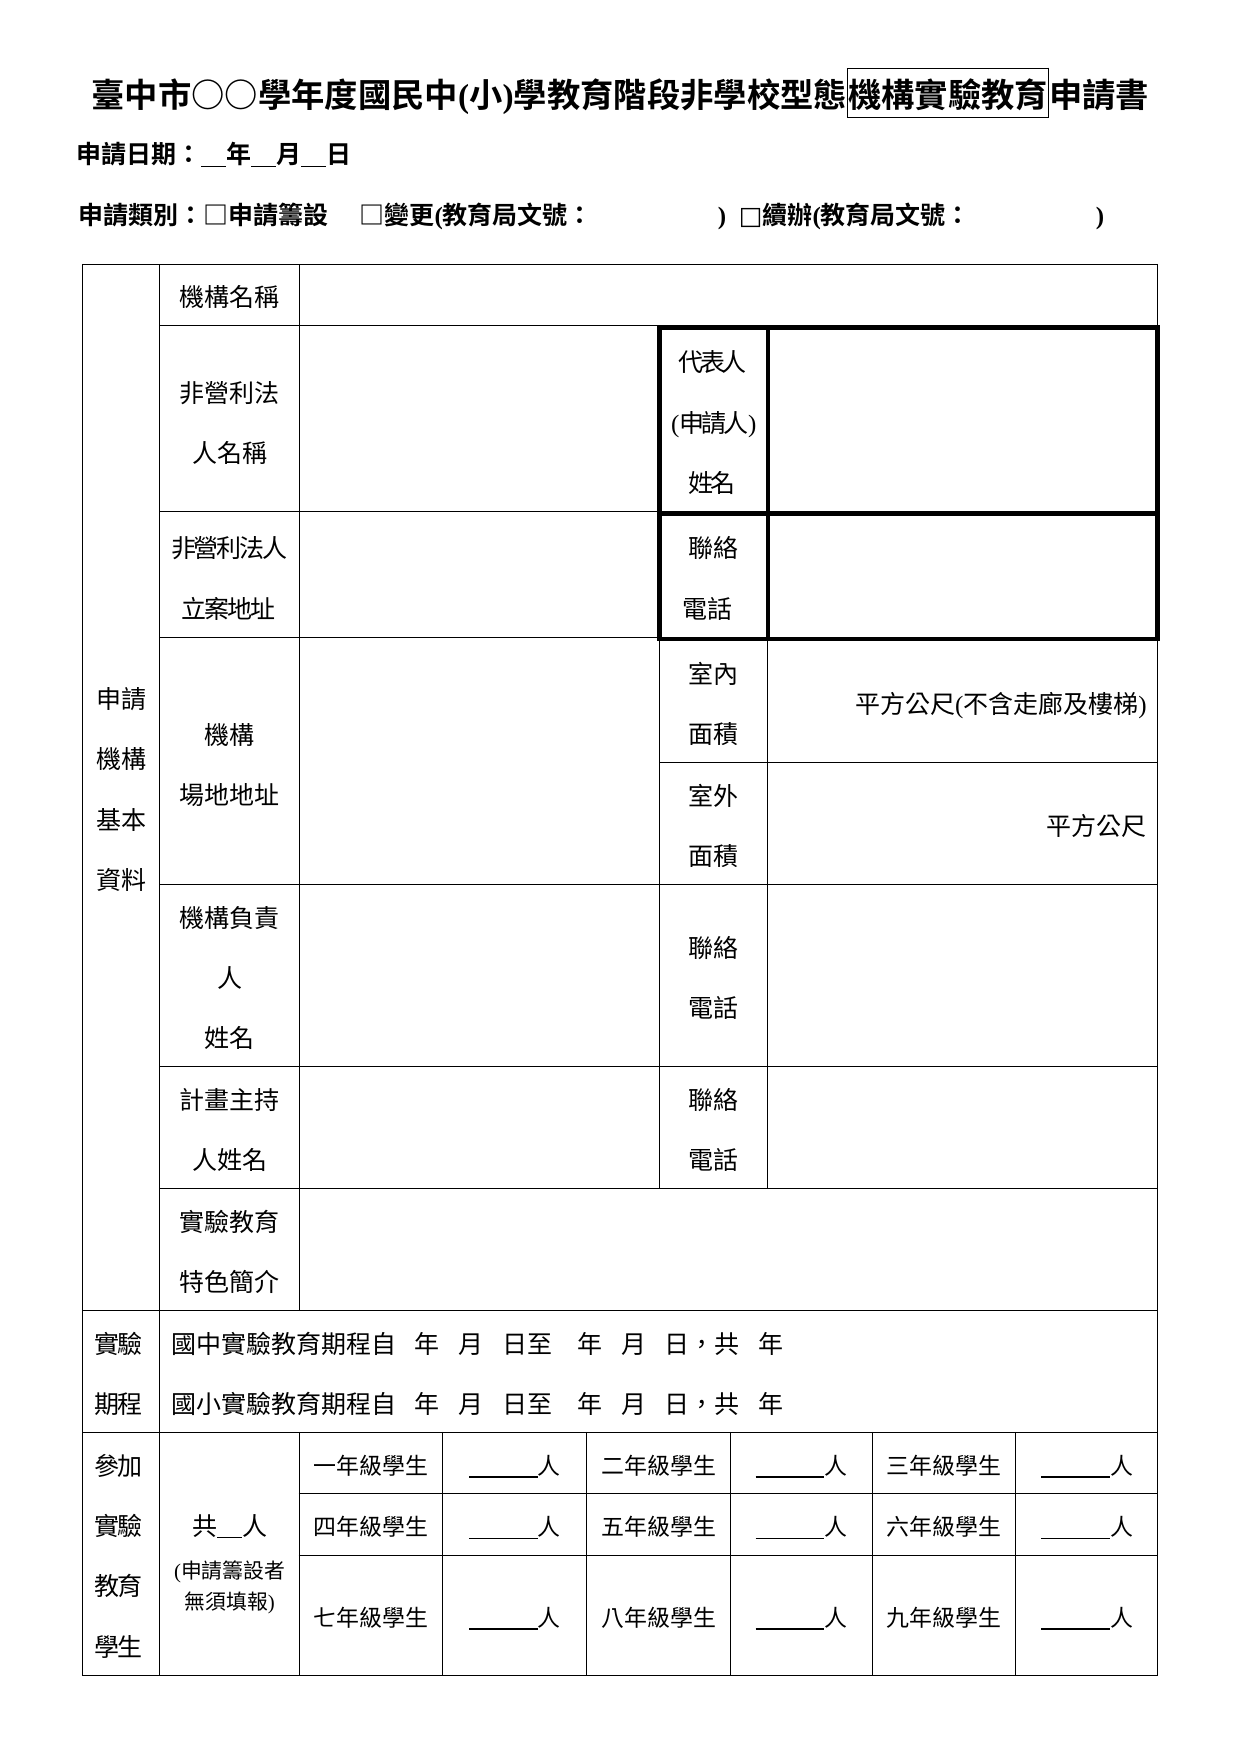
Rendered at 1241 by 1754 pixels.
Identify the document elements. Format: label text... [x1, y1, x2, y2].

table_cell [770, 516, 1155, 637]
table_cell 六年級學生 [873, 1494, 1015, 1555]
table_cell 人 [731, 1433, 872, 1493]
text 臺中市○○學年度國民中(小)學教育階段非學校型態機構實驗教育申請書 [59, 61, 1181, 122]
table_cell 平方公尺 [768, 763, 1157, 884]
table_cell 實驗教育 特色簡介 [160, 1189, 299, 1310]
table_cell 九年級學生 [873, 1556, 1015, 1674]
table_cell 五年級學生 [587, 1494, 730, 1555]
table_cell 聯絡 電話 [660, 1067, 767, 1188]
table_cell [300, 638, 659, 884]
table_cell 機構負責人 姓名 [160, 885, 299, 1066]
text 申請類別：□申請籌設 □變更(教育局文號： ) □續辦(教育局文號： ) [59, 182, 1181, 243]
table_cell 人 [1016, 1556, 1157, 1674]
table_cell 非營利法 人名稱 [160, 326, 299, 511]
table_cell [768, 885, 1157, 1066]
table_cell 人 [1016, 1494, 1157, 1555]
table_cell 平方公尺(不含走廊及樓梯) [768, 641, 1157, 762]
table_cell 四年級學生 [300, 1494, 442, 1555]
table_cell [300, 885, 659, 1066]
table_header 申請機構基本資料 [83, 265, 159, 1310]
table_cell 人 [1016, 1433, 1157, 1493]
table_cell 八年級學生 [587, 1556, 730, 1674]
table_cell 人 [443, 1556, 586, 1674]
table_cell [300, 1189, 1157, 1310]
table_cell 代表人 (申請人)姓名 [662, 330, 766, 511]
table_cell 人 [731, 1556, 872, 1674]
table_cell 人 [443, 1433, 586, 1493]
table_cell 機構 場地地址 [160, 638, 299, 884]
table_cell 人 [731, 1494, 872, 1555]
table_cell 聯絡 電話 [662, 516, 766, 637]
table_cell 人 [443, 1494, 586, 1555]
text 申請日期： 年 月 日 [59, 122, 1181, 182]
table_cell 一年級學生 [300, 1433, 442, 1493]
table_cell [300, 1067, 659, 1188]
table_cell 七年級學生 [300, 1556, 442, 1674]
table_cell 非營利法人 立案地址 [160, 512, 299, 637]
table_cell 國中實驗教育期程自 年 月 日至 年 月 日，共 年 國小實驗教育期程自 年 月 日至 年 月 日，共 年 [160, 1311, 1157, 1432]
table_cell 共 人 (申請籌設者 無須填報) [160, 1433, 299, 1674]
table_cell 室內 面積 [660, 641, 767, 762]
table_cell [300, 512, 657, 637]
table_cell [768, 1067, 1157, 1188]
table_cell [300, 326, 657, 511]
table_cell 三年級學生 [873, 1433, 1015, 1493]
table_cell 參加實驗教育學生 [83, 1433, 159, 1674]
table_cell 室外 面積 [660, 763, 767, 884]
table_cell 計畫主持 人姓名 [160, 1067, 299, 1188]
table_header 機構名稱 [160, 265, 299, 325]
table_cell 聯絡 電話 [660, 885, 767, 1066]
table_cell [770, 330, 1155, 511]
table_cell 二年級學生 [587, 1433, 730, 1493]
table_header [300, 265, 1157, 325]
table_cell 實驗期程 [83, 1311, 159, 1432]
